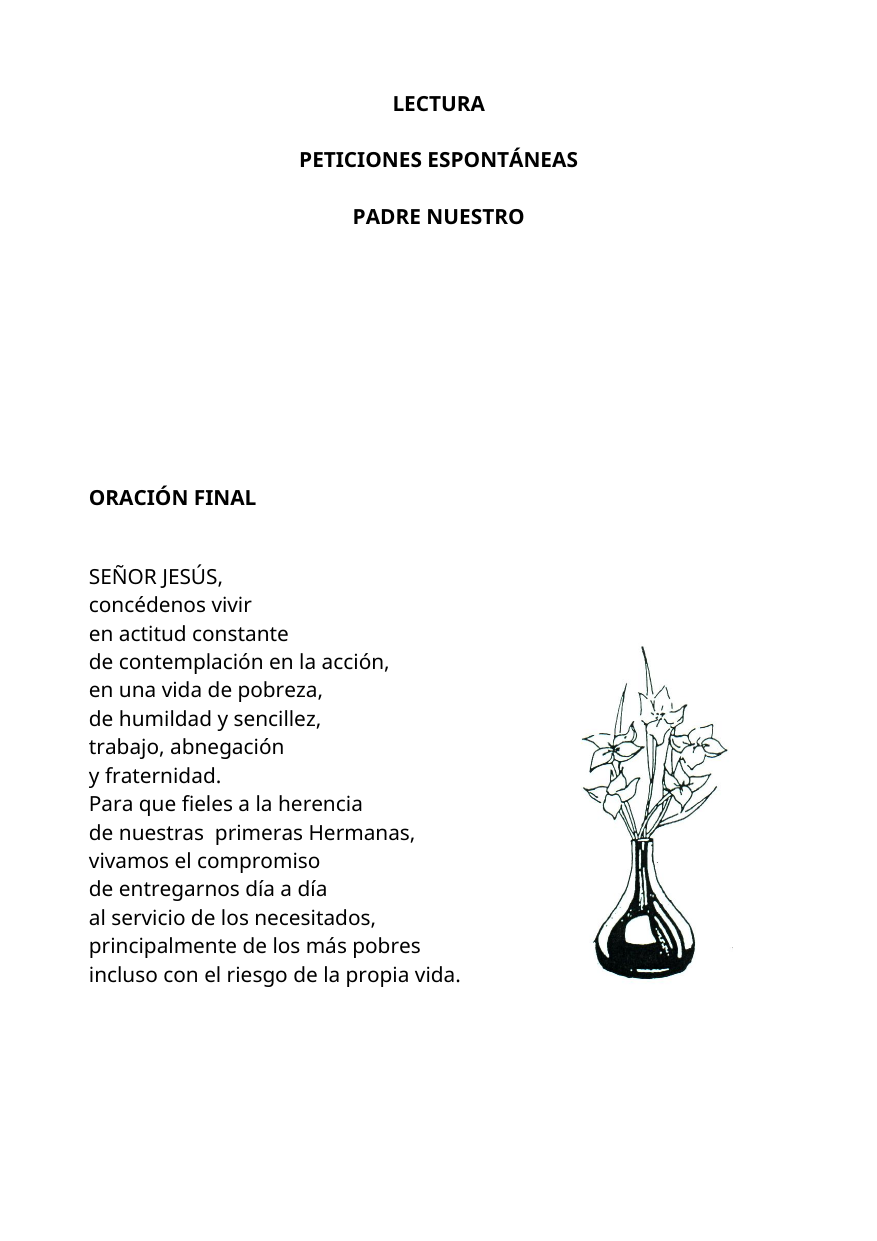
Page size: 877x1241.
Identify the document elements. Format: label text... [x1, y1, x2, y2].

text PADRE NUESTRO [89, 202, 788, 231]
text incluso con el riesgo de la propia vida. [89, 960, 788, 988]
text en actitud constante [89, 619, 788, 647]
text de humildad y sencillez, [89, 704, 548, 732]
text de nuestras primeras Hermanas, [89, 818, 548, 846]
text [736, 761, 788, 789]
text LECTURA [89, 89, 788, 117]
text y fraternidad. [89, 761, 548, 789]
text de contemplación en la acción, [89, 647, 548, 676]
text [736, 789, 788, 818]
text [736, 931, 829, 960]
text [736, 874, 788, 903]
picture [548, 631, 736, 985]
text [736, 846, 788, 874]
text [736, 818, 788, 846]
text PETICIONES ESPONTÁNEAS [89, 146, 788, 174]
text de entregarnos día a día [89, 874, 548, 903]
text [736, 732, 788, 761]
text al servicio de los necesitados, [89, 903, 548, 931]
text en una vida de pobreza, [89, 676, 548, 704]
text SEÑOR JESÚS, [89, 562, 788, 590]
text [736, 647, 788, 676]
text trabajo, abnegación [89, 732, 548, 761]
text [736, 704, 788, 732]
text concédenos vivir [89, 590, 788, 619]
text principalmente de los más pobres [89, 931, 548, 960]
text [736, 676, 788, 704]
text Para que fieles a la herencia [89, 789, 548, 818]
text vivamos el compromiso [89, 846, 548, 874]
text ORACIÓN FINAL [89, 483, 788, 512]
text [736, 903, 788, 931]
